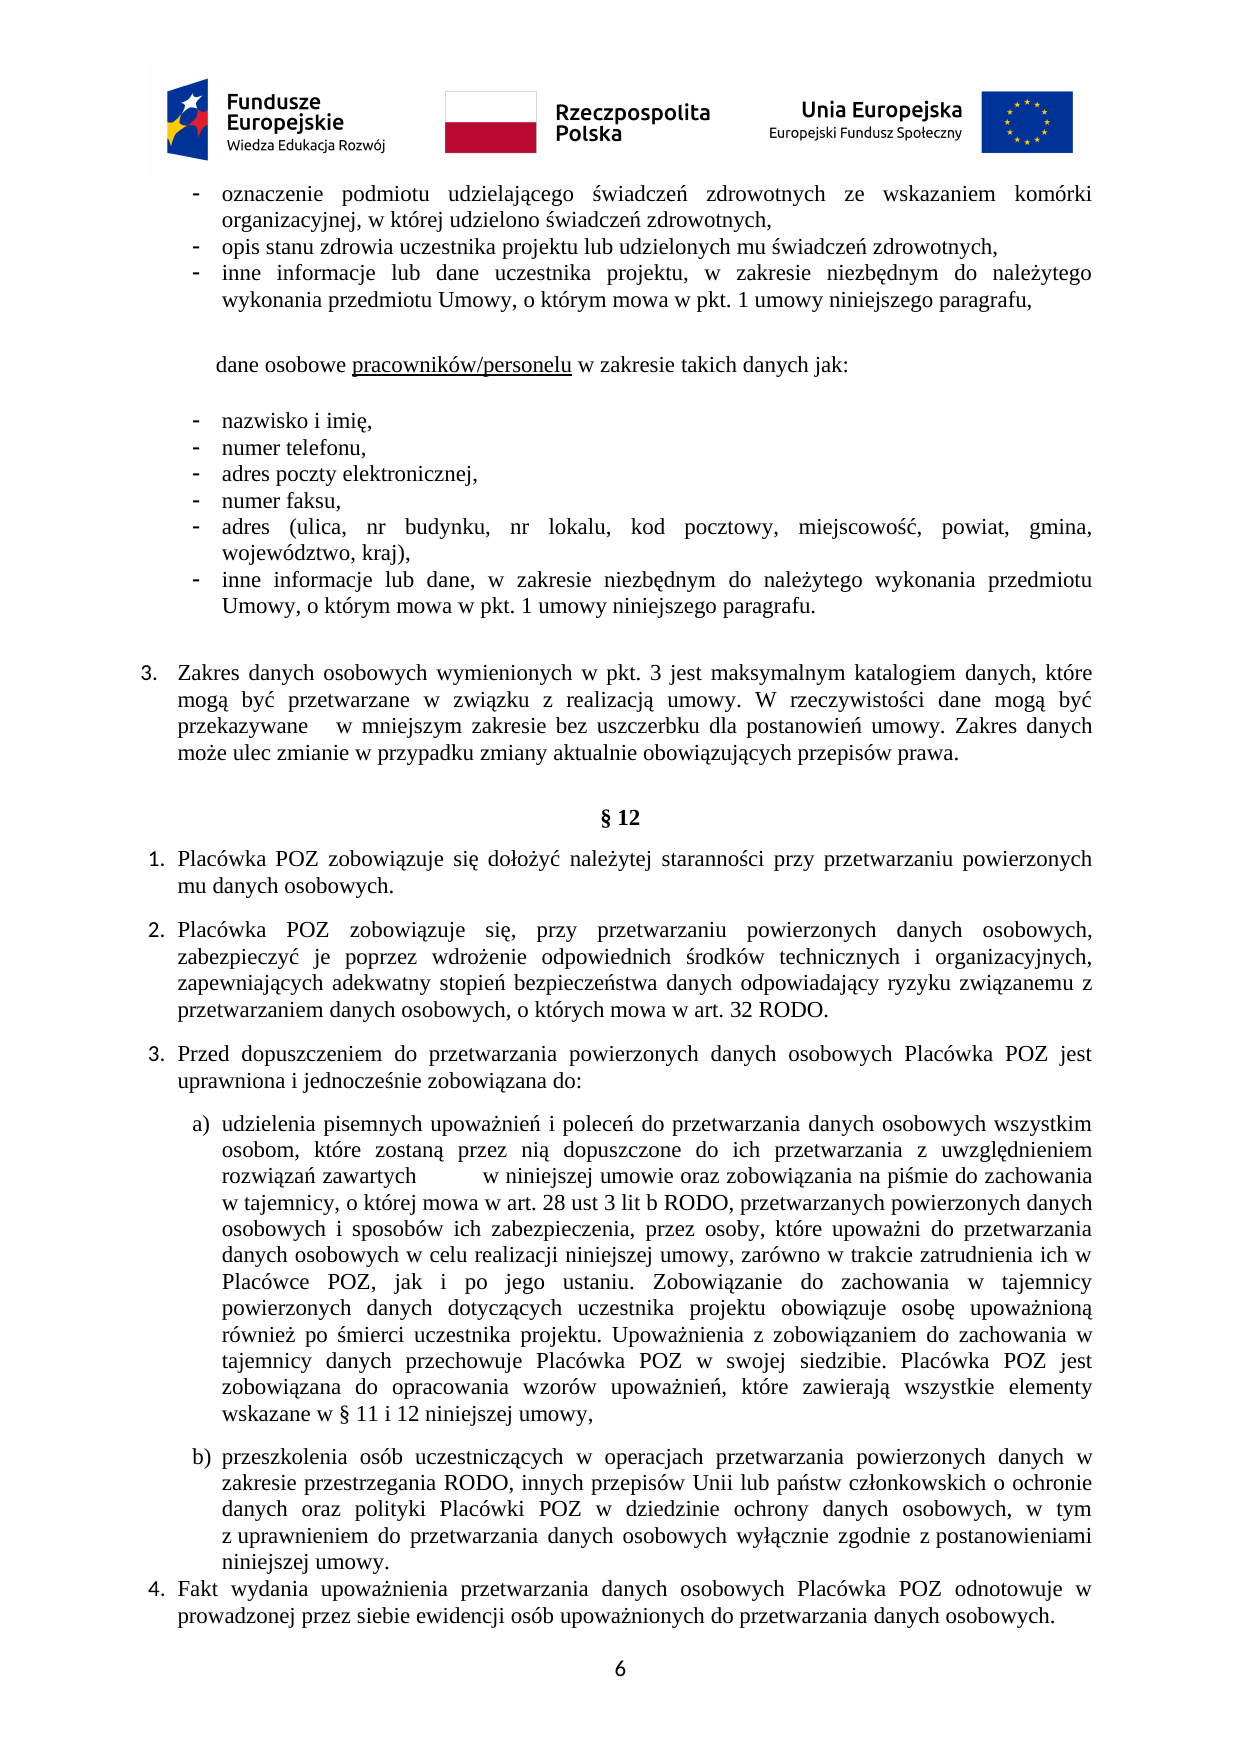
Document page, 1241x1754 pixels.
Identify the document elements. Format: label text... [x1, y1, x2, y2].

list Fakt wydania upoważnienia przetwarzania danych osobowych Placówka POZ odnotowuje w prowadzonej przez siebie ewidencji osób upoważnionych do przetwarzania danych osobowych. [148, 1574, 1092, 1629]
list Przed dopuszczeniem do przetwarzania powierzonych danych osobowych Placówka POZ jest uprawniona i jednocześnie zobowiązana do: [148, 1039, 1092, 1093]
text  dane osobowe pracowników/personelu w zakresie takich danych jak: [192, 351, 1092, 378]
list nazwisko i imię, [192, 408, 1092, 434]
list adres (ulica, nr budynku, nr lokalu, kod pocztowy, miejscowość, powiat, gmina, województwo, kraj), [192, 513, 1092, 566]
list Zakres danych osobowych wymienionych w pkt. 3 jest maksymalnym katalogiem danych, które mogą być przetwarzane w związku z realizacją umowy. W rzeczywistości dane mogą być przekazywane w mniejszym zakresie bez uszczerbku dla postanowień umowy. Zakres danych może ulec zmianie w przypadku zmiany aktualnie obowiązujących przepisów prawa. [140, 658, 1092, 765]
list numer telefonu, [192, 434, 1092, 460]
list inne informacje lub dane uczestnika projektu, w zakresie niezbędnym do należytego wykonania przedmiotu Umowy, o którym mowa w pkt. 1 umowy niniejszego paragrafu, [192, 259, 1092, 312]
list przeszkolenia osób uczestniczących w operacjach przetwarzania powierzonych danych w zakresie przestrzegania RODO, innych przepisów Unii lub państw członkowskich o ochronie danych oraz polityki Placówki POZ w dziedzinie ochrony danych osobowych, w tym z uprawnieniem do przetwarzania danych osobowych wyłącznie zgodnie z postanowieniami niniejszej umowy. [192, 1443, 1092, 1574]
list adres poczty elektronicznej, [192, 460, 1092, 487]
list numer faksu, [192, 487, 1092, 513]
list inne informacje lub dane, w zakresie niezbędnym do należytego wykonania przedmiotu Umowy, o którym mowa w pkt. 1 umowy niniejszego paragrafu. [192, 566, 1092, 618]
list oznaczenie podmiotu udzielającego świadczeń zdrowotnych ze wskazaniem komórki organizacyjnej, w której udzielono świadczeń zdrowotnych, [192, 181, 1092, 233]
list Placówka POZ zobowiązuje się, przy przetwarzaniu powierzonych danych osobowych, zabezpieczyć je poprzez wdrożenie odpowiednich środków technicznych i organizacyjnych, zapewniających adekwatny stopień bezpieczeństwa danych odpowiadający ryzyku związanemu z przetwarzaniem danych osobowych, o których mowa w art. 32 RODO. [148, 915, 1092, 1022]
list Placówka POZ zobowiązuje się dołożyć należytej staranności przy przetwarzaniu powierzonych mu danych osobowych. [148, 844, 1092, 898]
list udzielenia pisemnych upoważnień i poleceń do przetwarzania danych osobowych wszystkim osobom, które zostaną przez nią dopuszczone do ich przetwarzania z uwzględnieniem rozwiązań zawartych w niniejszej umowie oraz zobowiązania na piśmie do zachowania w tajemnicy, o której mowa w art. 28 ust 3 lit b RODO, przetwarzanych powierzonych danych osobowych i sposobów ich zabezpieczenia, przez osoby, które upoważni do przetwarzania danych osobowych w celu realizacji niniejszej umowy, zarówno w trakcie zatrudnienia ich w Placówce POZ, jak i po jego ustaniu. Zobowiązanie do zachowania w tajemnicy powierzonych danych dotyczących uczestnika projektu obowiązuje osobę upoważnioną również po śmierci uczestnika projektu. Upoważnienia z zobowiązaniem do zachowania w tajemnicy danych przechowuje Placówka POZ w swojej siedzibie. Placówka POZ jest zobowiązana do opracowania wzorów upoważnień, które zawierają wszystkie elementy wskazane w § 11 i 12 niniejszej umowy, [192, 1110, 1092, 1426]
text § 12 [148, 804, 1092, 831]
list opis stanu zdrowia uczestnika projektu lub udzielonych mu świadczeń zdrowotnych, [192, 233, 1092, 259]
